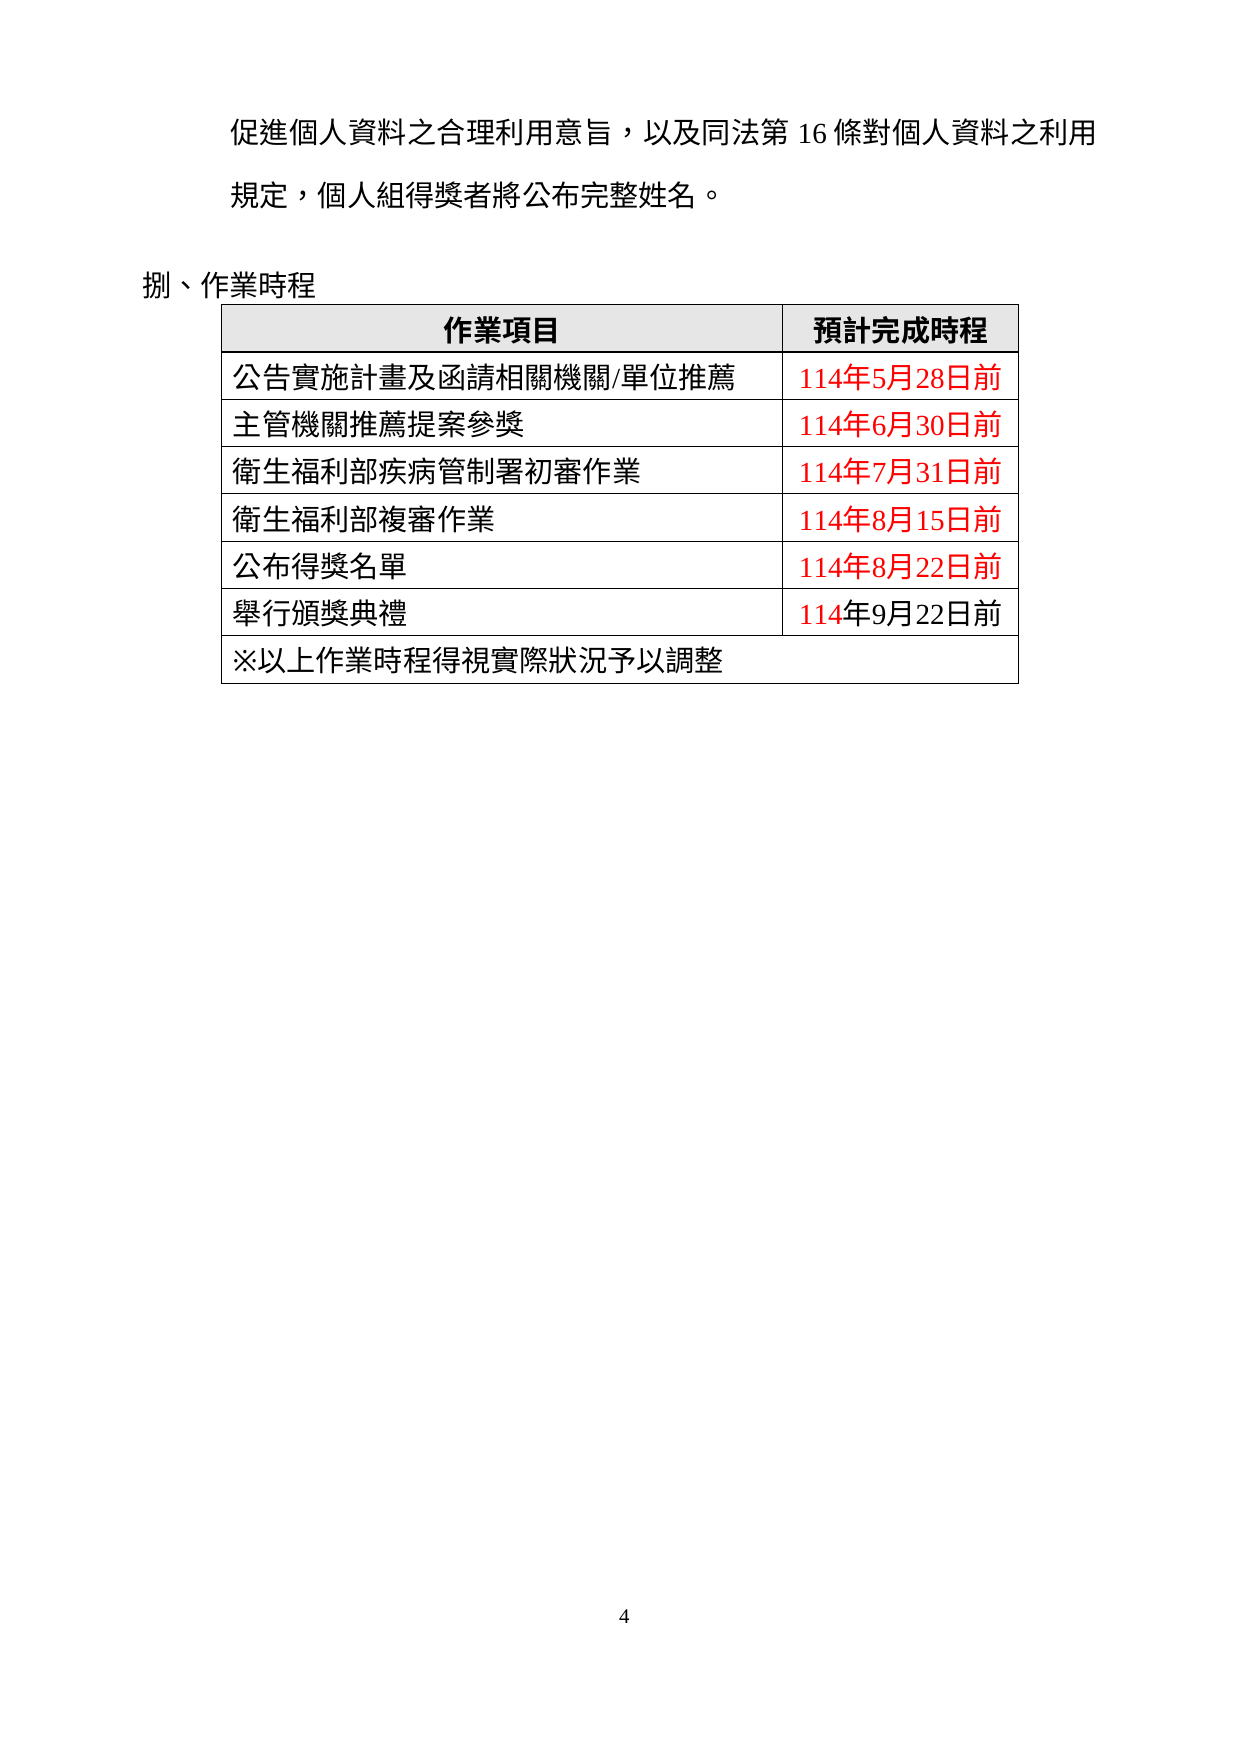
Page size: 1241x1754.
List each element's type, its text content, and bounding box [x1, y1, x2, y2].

table_cell 衛生福利部疾病管制署初審作業 [222, 447, 782, 493]
table_cell 舉行頒獎典禮 [222, 589, 782, 635]
table_header 預計完成時程 [783, 305, 1018, 351]
table_cell 114年6月30日前 [783, 400, 1018, 446]
text 促進個人資料之合理利用意旨，以及同法第16條對個人資料之利用規定，個人組得獎者將公布完整姓名。 [172, 89, 1098, 214]
table_cell 衛生福利部複審作業 [222, 494, 782, 541]
table_cell 114年9月22日前 [783, 589, 1018, 635]
text 捌、作業時程 [142, 242, 1098, 304]
table_cell 114年7月31日前 [783, 447, 1018, 493]
table_cell 114年8月15日前 [783, 494, 1018, 541]
table_cell 公布得獎名單 [222, 542, 782, 588]
table_cell 114年8月22日前 [783, 542, 1018, 588]
table_cell ※以上作業時程得視實際狀況予以調整 [222, 636, 1018, 682]
table_cell 公告實施計畫及函請相關機關/單位推薦 [222, 353, 782, 399]
table_header 作業項目 [222, 305, 782, 351]
table_cell 114年5月28日前 [783, 353, 1018, 399]
table_cell 主管機關推薦提案參獎 [222, 400, 782, 446]
